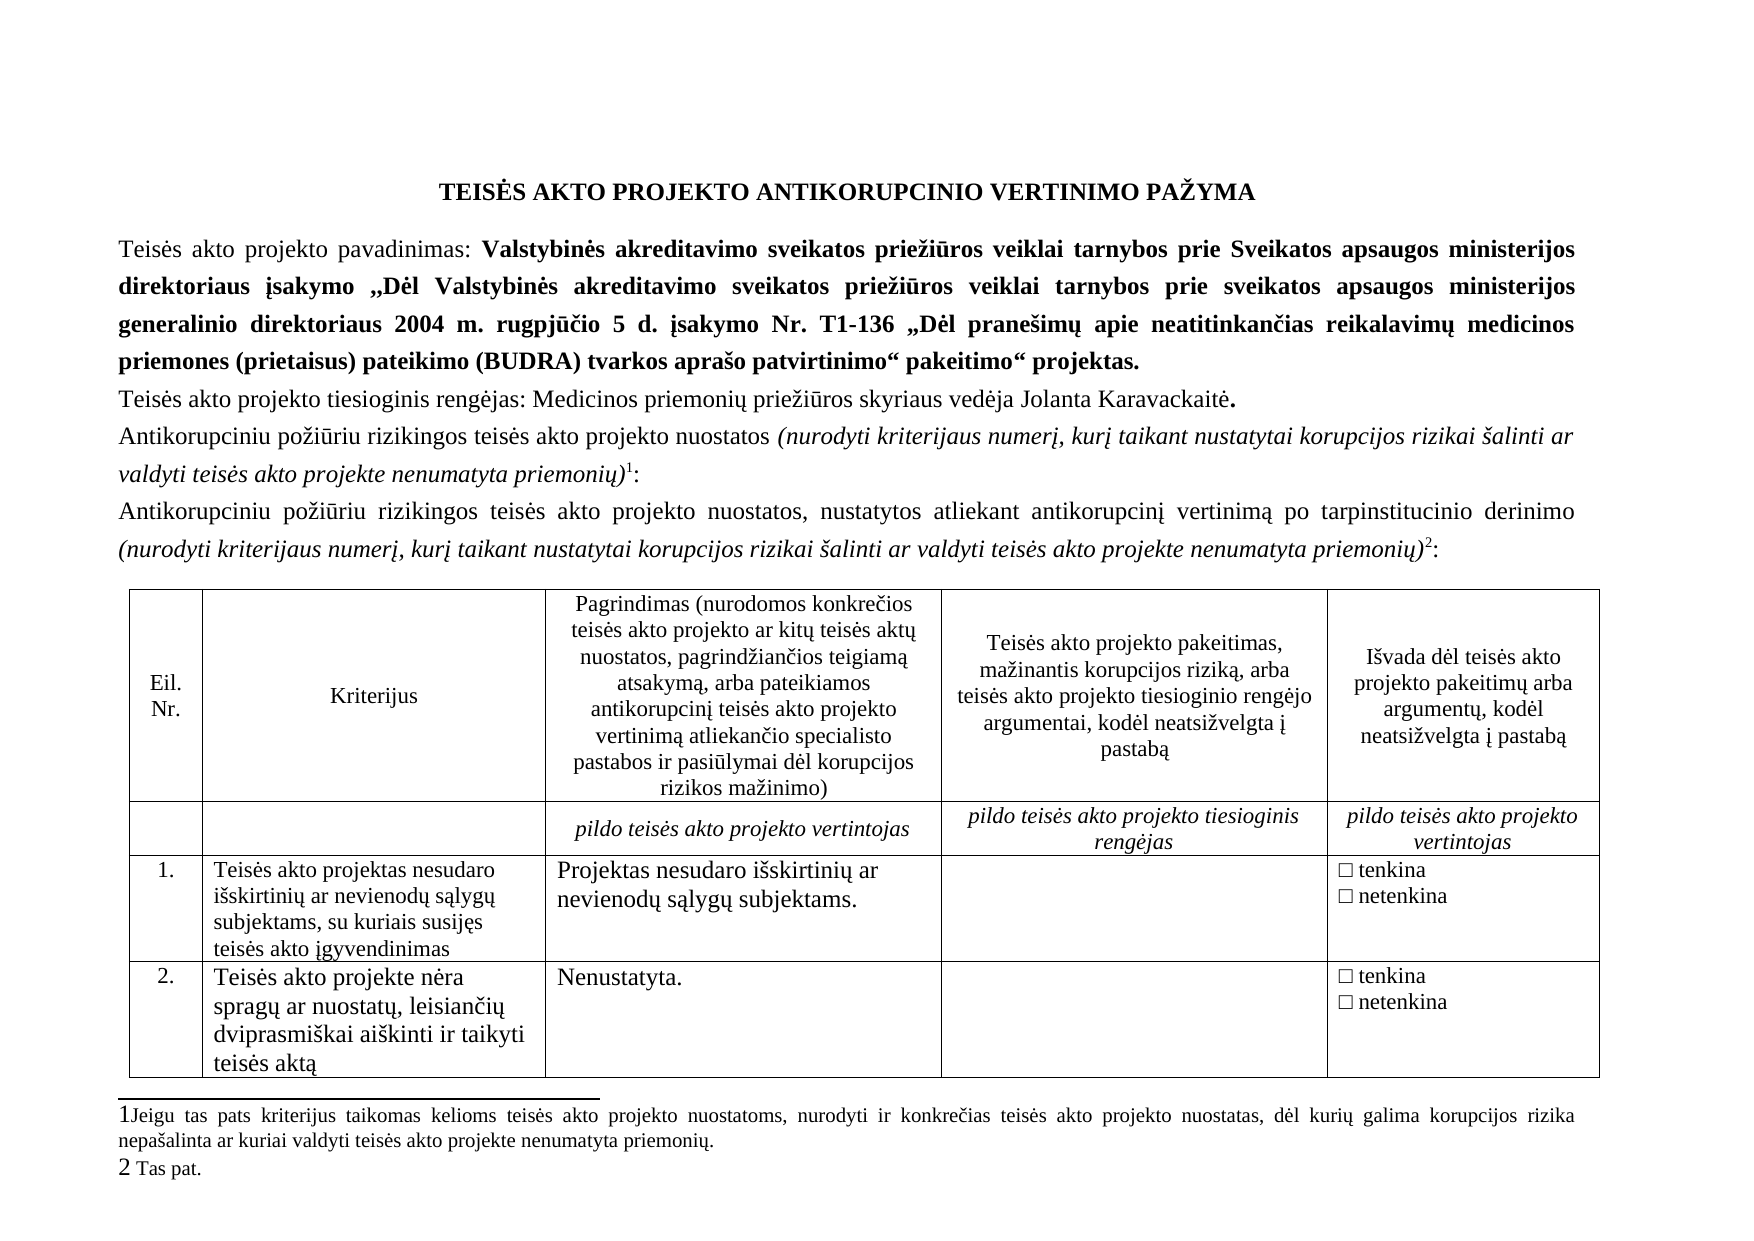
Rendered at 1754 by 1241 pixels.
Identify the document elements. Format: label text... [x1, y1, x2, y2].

table_cell [942, 856, 1327, 961]
table_cell [130, 802, 202, 854]
table_cell 2. [130, 962, 202, 1077]
table_cell Projektas nesudaro išskirtinių ar nevienodų sąlygų subjektams. [546, 856, 941, 961]
table_cell Teisės akto projektas nesudaro išskirtinių ar nevienodų sąlygų subjektams, su kuriais susijęs teisės akto įgyvendinimas [203, 856, 545, 961]
text Antikorupciniu požiūriu rizikingos teisės akto projekto nuostatos (nurodyti kriterijaus numerį, kurį taikant nustatytai korupcijos rizikai šalinti ar valdyti teisės akto projekte nenumatyta priemonių): [118, 413, 1577, 488]
table_header Pagrindimas (nurodomos konkrečios teisės akto projekto ar kitų teisės aktų nuostatos, pagrindžiančios teigiamą atsakymą, arba pateikiamos antikorupcinį teisės akto projekto vertinimą atliekančio specialisto pastabos ir pasiūlymai dėl korupcijos rizikos mažinimo) [546, 590, 941, 801]
text Antikorupciniu požiūriu rizikingos teisės akto projekto nuostatos, nustatytos atliekant antikorupcinį vertinimą po tarpinstitucinio derinimo (nurodyti kriterijaus numerį, kurį taikant nustatytai korupcijos rizikai šalinti ar valdyti teisės akto projekte nenumatyta priemonių): [118, 488, 1577, 563]
table_cell Teisės akto projekte nėra spragų ar nuostatų, leisiančių dviprasmiškai aiškinti ir taikyti teisės aktą [203, 962, 545, 1077]
table_header Išvada dėl teisės akto projekto pakeitimų arba argumentų, kodėl neatsižvelgta į pastabą [1328, 590, 1599, 801]
table_cell □ tenkina □ netenkina [1328, 856, 1599, 961]
table_cell Nenustatyta. [546, 962, 941, 1077]
table_cell pildo teisės akto projekto tiesioginis rengėjas [942, 802, 1327, 854]
table_header Kriterijus [203, 590, 545, 801]
table_cell pildo teisės akto projekto vertintojas [1328, 802, 1599, 854]
table_cell [203, 802, 545, 854]
table_cell [942, 962, 1327, 1077]
text Teisės akto projekto pavadinimas: Valstybinės akreditavimo sveikatos priežiūros veiklai tarnybos prie Sveikatos apsaugos ministerijos direktoriaus įsakymo ,,Dėl Valstybinės akreditavimo sveikatos priežiūros veiklai tarnybos prie sveikatos apsaugos ministerijos generalinio direktoriaus 2004 m. rugpjūčio 5 d. įsakymo Nr. T1-136 „Dėl pranešimų apie neatitinkančias reikalavimų medicinos priemones (prietaisus) pateikimo (BUDRA) tvarkos aprašo patvirtinimo“ pakeitimo“ projektas. [118, 225, 1577, 375]
text Jeigu tas pats kriterijus taikomas kelioms teisės akto projekto nuostatoms, nurodyti ir konkrečias teisės akto projekto nuostatas, dėl kurių galima korupcijos rizika nepašalinta ar kuriai valdyti teisės akto projekte nenumatyta priemonių. [118, 1099, 1577, 1152]
table_cell □ tenkina □ netenkina [1328, 962, 1599, 1077]
table_header Teisės akto projekto pakeitimas, mažinantis korupcijos riziką, arba teisės akto projekto tiesioginio rengėjo argumentai, kodėl neatsižvelgta į pastabą [942, 590, 1327, 801]
text TEISĖS AKTO PROJEKTO ANTIKORUPCINIO VERTINIMO PAŽYMA [118, 177, 1577, 206]
table_cell 1. [130, 856, 202, 961]
table_header Eil. Nr. [130, 590, 202, 801]
text Teisės akto projekto tiesioginis rengėjas: Medicinos priemonių priežiūros skyriaus vedėja Jolanta Karavackaitė. [118, 375, 1577, 413]
text Tas pat. [118, 1152, 1577, 1181]
table_cell pildo teisės akto projekto vertintojas [546, 802, 941, 854]
